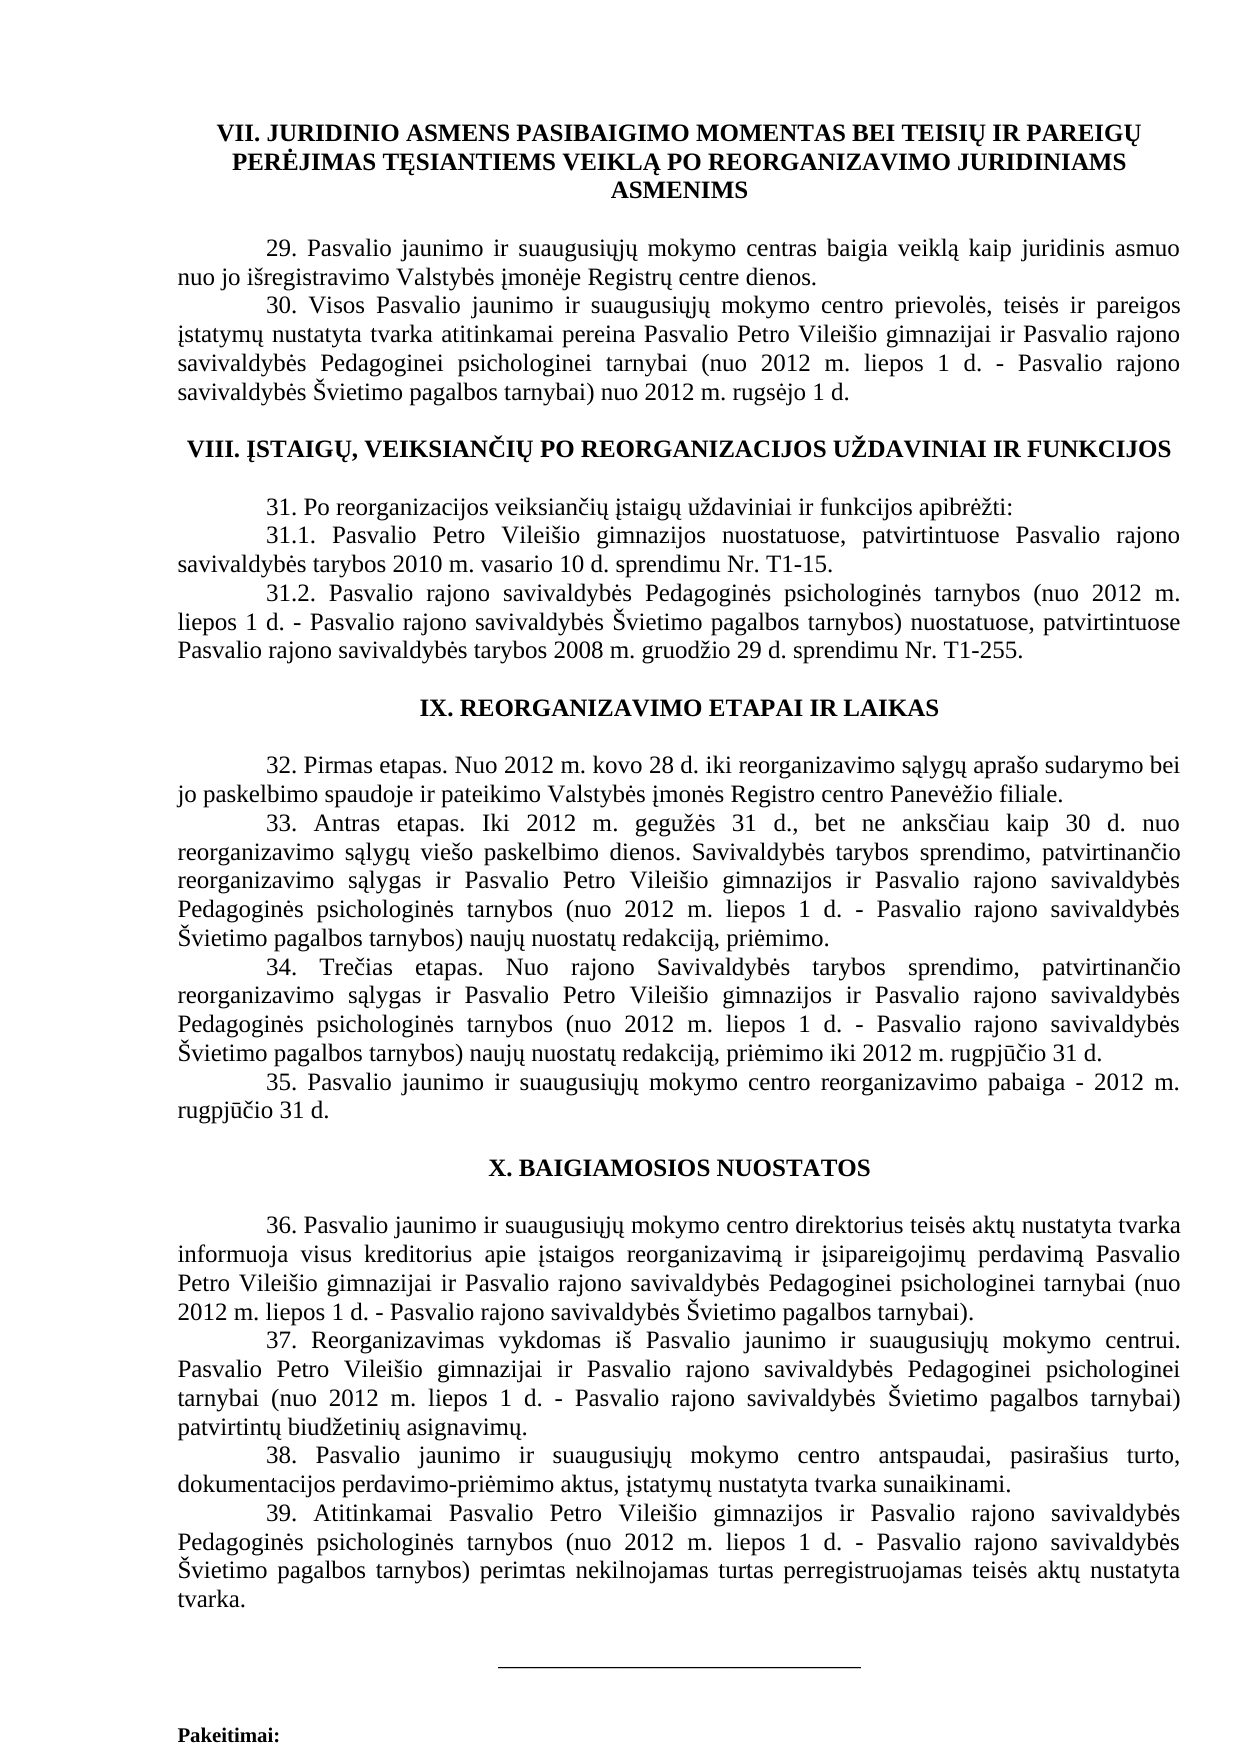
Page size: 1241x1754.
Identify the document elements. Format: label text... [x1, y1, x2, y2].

text VIII. ĮSTAIGŲ, VEIKSIANČIŲ PO REORGANIZACIJOS UŽDAVINIAI IR FUNKCIJOS [177, 434, 1181, 463]
text 36. Pasvalio jaunimo ir suaugusiųjų mokymo centro direktorius teisės aktų nustatyta tvarka informuoja visus kreditorius apie įstaigos reorganizavimą ir įsipareigojimų perdavimą Pasvalio Petro Vileišio gimnazijai ir Pasvalio rajono savivaldybės Pedagoginei psichologinei tarnybai (nuo 2012 m. liepos 1 d. - Pasvalio rajono savivaldybės Švietimo pagalbos tarnybai). [177, 1211, 1181, 1326]
text 37. Reorganizavimas vykdomas iš Pasvalio jaunimo ir suaugusiųjų mokymo centrui. Pasvalio Petro Vileišio gimnazijai ir Pasvalio rajono savivaldybės Pedagoginei psichologinei tarnybai (nuo 2012 m. liepos 1 d. - Pasvalio rajono savivaldybės Švietimo pagalbos tarnybai) patvirtintų biudžetinių asignavimų. [177, 1326, 1181, 1441]
text X. BAIGIAMOSIOS NUOSTATOS [177, 1153, 1181, 1182]
text 31. Po reorganizacijos veiksiančių įstaigų uždaviniai ir funkcijos apibrėžti: [177, 492, 1181, 521]
text 39. Atitinkamai Pasvalio Petro Vileišio gimnazijos ir Pasvalio rajono savivaldybės Pedagoginės psichologinės tarnybos (nuo 2012 m. liepos 1 d. - Pasvalio rajono savivaldybės Švietimo pagalbos tarnybos) perimtas nekilnojamas turtas perregistruojamas teisės aktų nustatyta tvarka. [177, 1498, 1181, 1613]
text Pakeitimai: [177, 1723, 1181, 1747]
text 34. Trečias etapas. Nuo rajono Savivaldybės tarybos sprendimo, patvirtinančio reorganizavimo sąlygas ir Pasvalio Petro Vileišio gimnazijos ir Pasvalio rajono savivaldybės Pedagoginės psichologinės tarnybos (nuo 2012 m. liepos 1 d. - Pasvalio rajono savivaldybės Švietimo pagalbos tarnybos) naujų nuostatų redakciją, priėmimo iki 2012 m. rugpjūčio 31 d. [177, 952, 1181, 1067]
text 38. Pasvalio jaunimo ir suaugusiųjų mokymo centro antspaudai, pasirašius turto, dokumentacijos perdavimo-priėmimo aktus, įstatymų nustatyta tvarka sunaikinami. [177, 1441, 1181, 1498]
text VII. JURIDINIO ASMENS PASIBAIGIMO MOMENTAS BEI TEISIŲ IR PAREIGŲ PERĖJIMAS TĘSIANTIEMS VEIKLĄ PO REORGANIZAVIMO JURIDINIAMS ASMENIMS [177, 118, 1181, 204]
text 30. Visos Pasvalio jaunimo ir suaugusiųjų mokymo centro prievolės, teisės ir pareigos įstatymų nustatyta tvarka atitinkamai pereina Pasvalio Petro Vileišio gimnazijai ir Pasvalio rajono savivaldybės Pedagoginei psichologinei tarnybai (nuo 2012 m. liepos 1 d. - Pasvalio rajono savivaldybės Švietimo pagalbos tarnybai) nuo 2012 m. rugsėjo 1 d. [177, 291, 1181, 406]
text 35. Pasvalio jaunimo ir suaugusiųjų mokymo centro reorganizavimo pabaiga - 2012 m. rugpjūčio 31 d. [177, 1067, 1181, 1124]
text _____________________________ [177, 1642, 1181, 1671]
text 31.2. Pasvalio rajono savivaldybės Pedagoginės psichologinės tarnybos (nuo 2012 m. liepos 1 d. - Pasvalio rajono savivaldybės Švietimo pagalbos tarnybos) nuostatuose, patvirtintuose Pasvalio rajono savivaldybės tarybos 2008 m. gruodžio 29 d. sprendimu Nr. T1-255. [177, 578, 1181, 664]
text IX. REORGANIZAVIMO ETAPAI IR LAIKAS [177, 693, 1181, 722]
text 31.1. Pasvalio Petro Vileišio gimnazijos nuostatuose, patvirtintuose Pasvalio rajono savivaldybės tarybos 2010 m. vasario 10 d. sprendimu Nr. T1-15. [177, 521, 1181, 578]
text 29. Pasvalio jaunimo ir suaugusiųjų mokymo centras baigia veiklą kaip juridinis asmuo nuo jo išregistravimo Valstybės įmonėje Registrų centre dienos. [177, 233, 1181, 291]
text 33. Antras etapas. Iki 2012 m. gegužės 31 d., bet ne anksčiau kaip 30 d. nuo reorganizavimo sąlygų viešo paskelbimo dienos. Savivaldybės tarybos sprendimo, patvirtinančio reorganizavimo sąlygas ir Pasvalio Petro Vileišio gimnazijos ir Pasvalio rajono savivaldybės Pedagoginės psichologinės tarnybos (nuo 2012 m. liepos 1 d. - Pasvalio rajono savivaldybės Švietimo pagalbos tarnybos) naujų nuostatų redakciją, priėmimo. [177, 808, 1181, 952]
text 32. Pirmas etapas. Nuo 2012 m. kovo 28 d. iki reorganizavimo sąlygų aprašo sudarymo bei jo paskelbimo spaudoje ir pateikimo Valstybės įmonės Registro centro Panevėžio filiale. [177, 751, 1181, 808]
